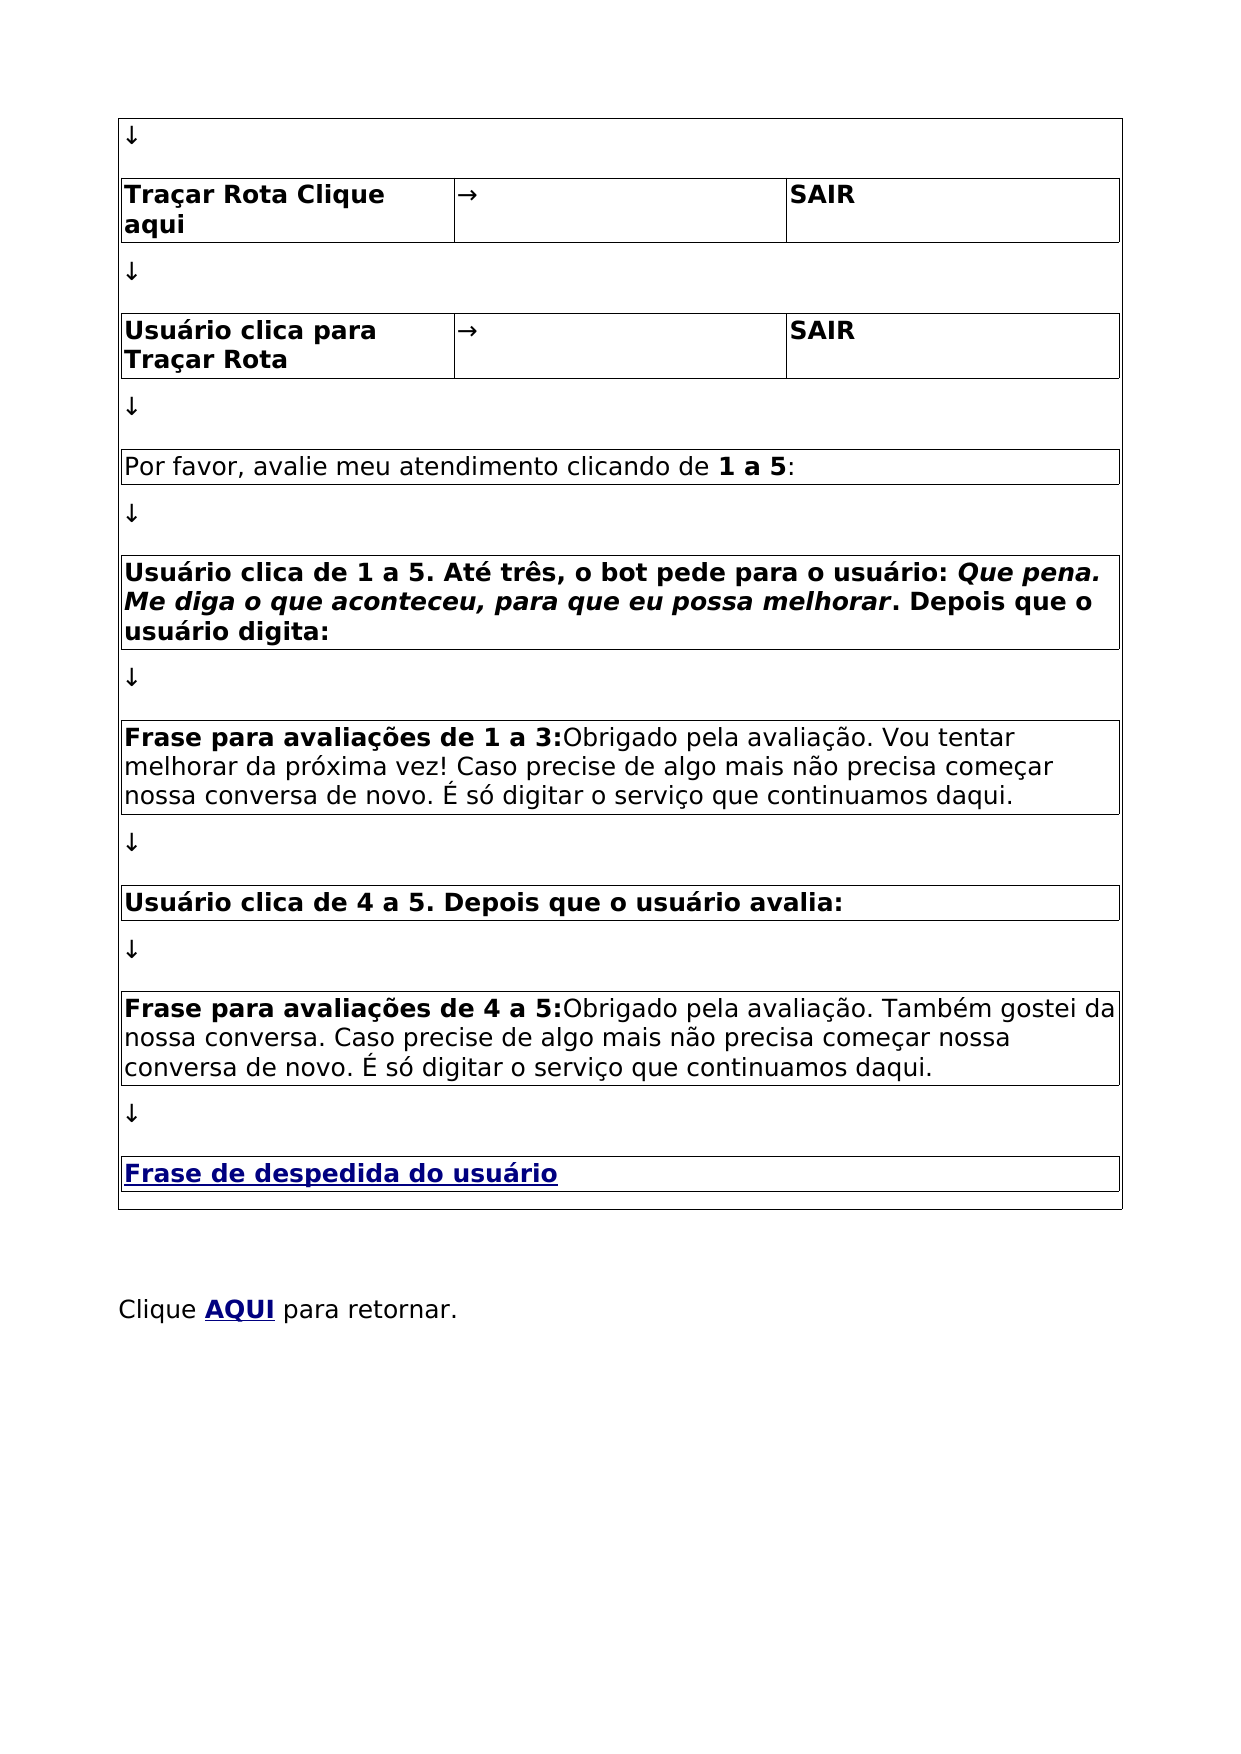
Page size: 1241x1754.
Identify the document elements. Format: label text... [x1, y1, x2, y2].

table_header → [455, 179, 786, 242]
table_header Frase de despedida do usuário [122, 1157, 1119, 1191]
table_header ↓ ↓ ↓ ↓ ↓ ↓ ↓ ↓ [119, 119, 1122, 1209]
table_header SAIR [787, 314, 1119, 377]
table_header Usuário clica de 1 a 5. Até três, o bot pede para o usuário: Que pena. Me diga o que aconteceu, para que eu possa melhorar. Depois que o usuário digita: [122, 556, 1119, 649]
text Clique AQUI para retornar. [118, 1295, 1122, 1324]
table_header Usuário clica para Traçar Rota [122, 314, 454, 377]
table_header Frase para avaliações de 1 a 3:Obrigado pela avaliação. Vou tentar melhorar da próxima vez! Caso precise de algo mais não precisa começar nossa conversa de novo. É só digitar o serviço que continuamos daqui. [122, 721, 1119, 813]
table_header SAIR [787, 179, 1119, 242]
table_header → [455, 314, 786, 377]
table_header Traçar Rota Clique aqui [122, 179, 454, 242]
table_header Frase para avaliações de 4 a 5:Obrigado pela avaliação. Também gostei da nossa conversa. Caso precise de algo mais não precisa começar nossa conversa de novo. É só digitar o serviço que continuamos daqui. [122, 992, 1119, 1085]
table_header Usuário clica de 4 a 5. Depois que o usuário avalia: [122, 886, 1119, 920]
table_header Por favor, avalie meu atendimento clicando de 1 a 5: [122, 450, 1119, 484]
